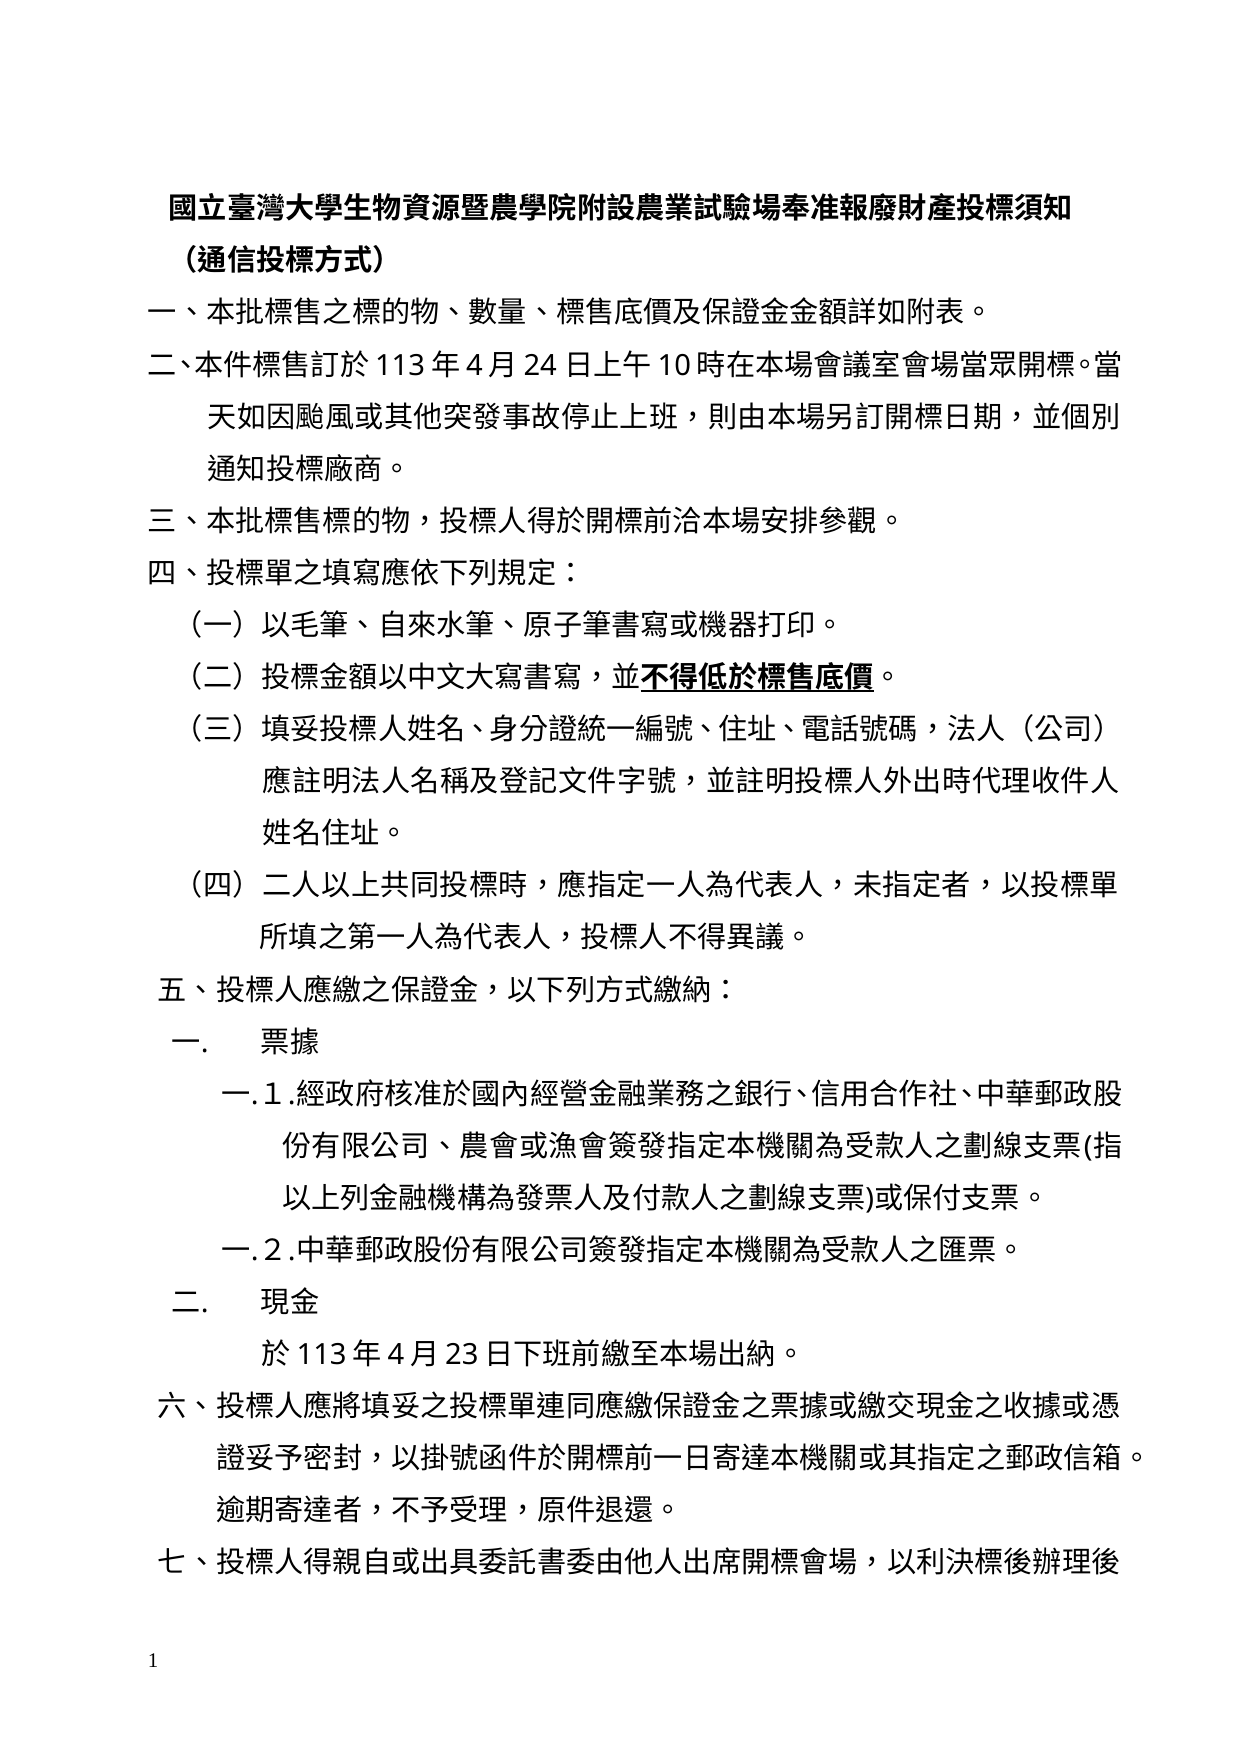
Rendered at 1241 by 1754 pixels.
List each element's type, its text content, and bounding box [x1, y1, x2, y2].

text 一、本批標售之標的物、數量、標售底價及保證金金額詳如附表。 [148, 281, 1122, 333]
text 二、本件標售訂於113年4月24 日上午10時在本場會議室會場當眾開標。當天如因颱風或其他突發事故停止上班，則由本場另訂開標日期，並個別通知投標廠商。 [148, 333, 1122, 489]
list 票據 [171, 1010, 1122, 1062]
text 六、投標人應將填妥之投標單連同應繳保證金之票據或繳交現金之收據或憑證妥予密封，以掛號函件於開標前一日寄達本機關或其指定之郵政信箱。逾期寄達者，不予受理，原件退還。 [157, 1375, 1122, 1531]
text 於113年4月23日下班前繳至本場出納。 [261, 1323, 1122, 1375]
text （二）投標金額以中文大寫書寫，並不得低於標售底價。 [174, 646, 1122, 698]
text 國立臺灣大學生物資源暨農學院附設農業試驗場奉准報廢財產投標須知（通信投標方式） [168, 177, 1122, 281]
text 五、投標人應繳之保證金，以下列方式繳納： [157, 958, 1122, 1010]
list 中華郵政股份有限公司簽發指定本機關為受款人之匯票。 [221, 1219, 1122, 1271]
text 七、投標人得親自或出具委託書委由他人出席開標會場，以利決標後辦理後 [158, 1531, 1122, 1583]
list 現金 [171, 1271, 1122, 1323]
text 四、投標單之填寫應依下列規定： [148, 542, 1122, 594]
text 三、本批標售標的物，投標人得於開標前洽本場安排參觀。 [148, 489, 1122, 542]
text （一）以毛筆、自來水筆、原子筆書寫或機器打印。 [174, 594, 1122, 646]
text （四）二人以上共同投標時，應指定一人為代表人，未指定者，以投標單所填之第一人為代表人，投標人不得異議。 [173, 854, 1122, 958]
text （三）填妥投標人姓名、身分證統一編號、住址、電話號碼，法人（公司）應註明法人名稱及登記文件字號，並註明投標人外出時代理收件人姓名住址。 [174, 698, 1122, 854]
list 經政府核准於國內經營金融業務之銀行、信用合作社、中華郵政股份有限公司、農會或漁會簽發指定本機關為受款人之劃線支票(指以上列金融機構為發票人及付款人之劃線支票)或保付支票。 [221, 1062, 1122, 1219]
